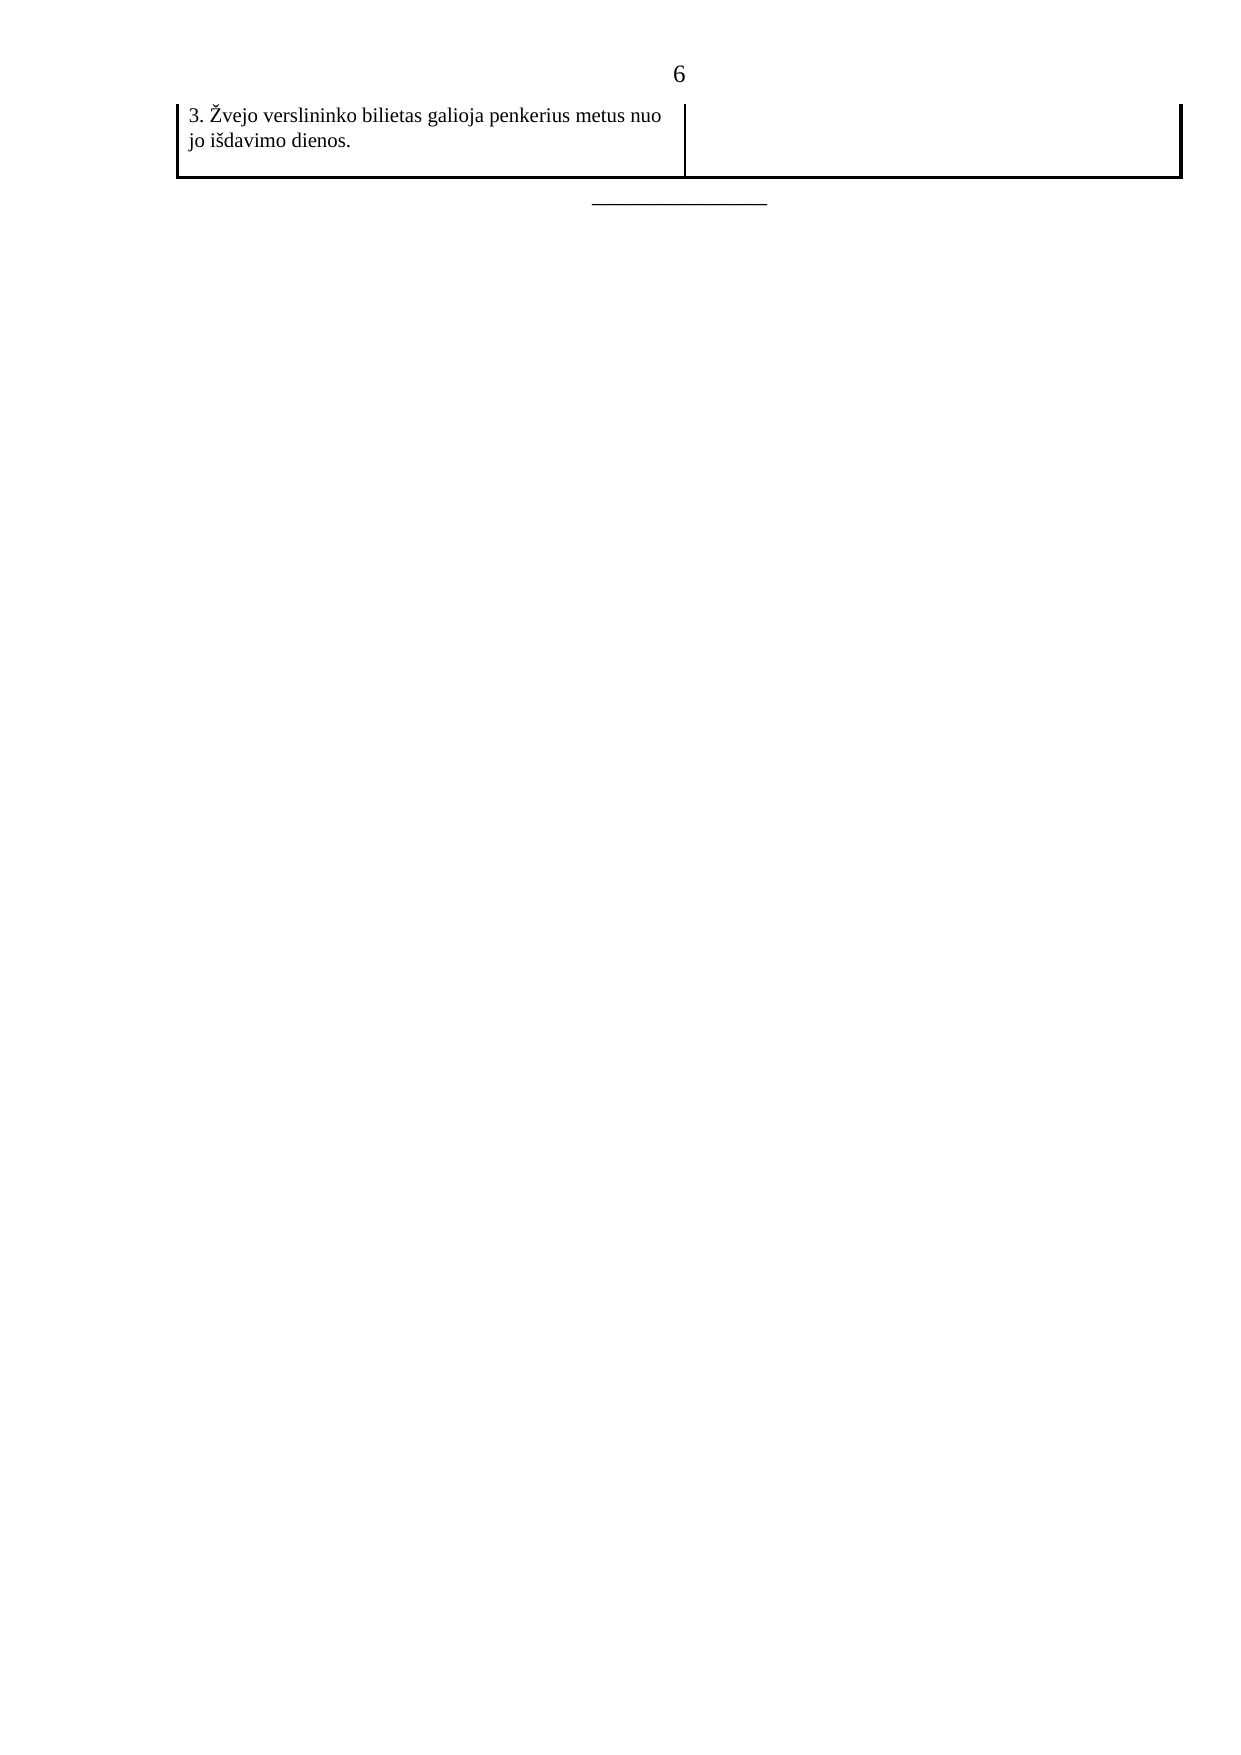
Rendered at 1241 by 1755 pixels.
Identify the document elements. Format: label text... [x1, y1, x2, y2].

text ______________ [177, 179, 1181, 207]
table_cell [686, 152, 1179, 176]
table_cell [686, 104, 1179, 152]
table_cell [179, 152, 684, 176]
table_cell 3. Žvejo verslininko bilietas galioja penkerius metus nuo jo išdavimo dienos. [179, 104, 684, 152]
